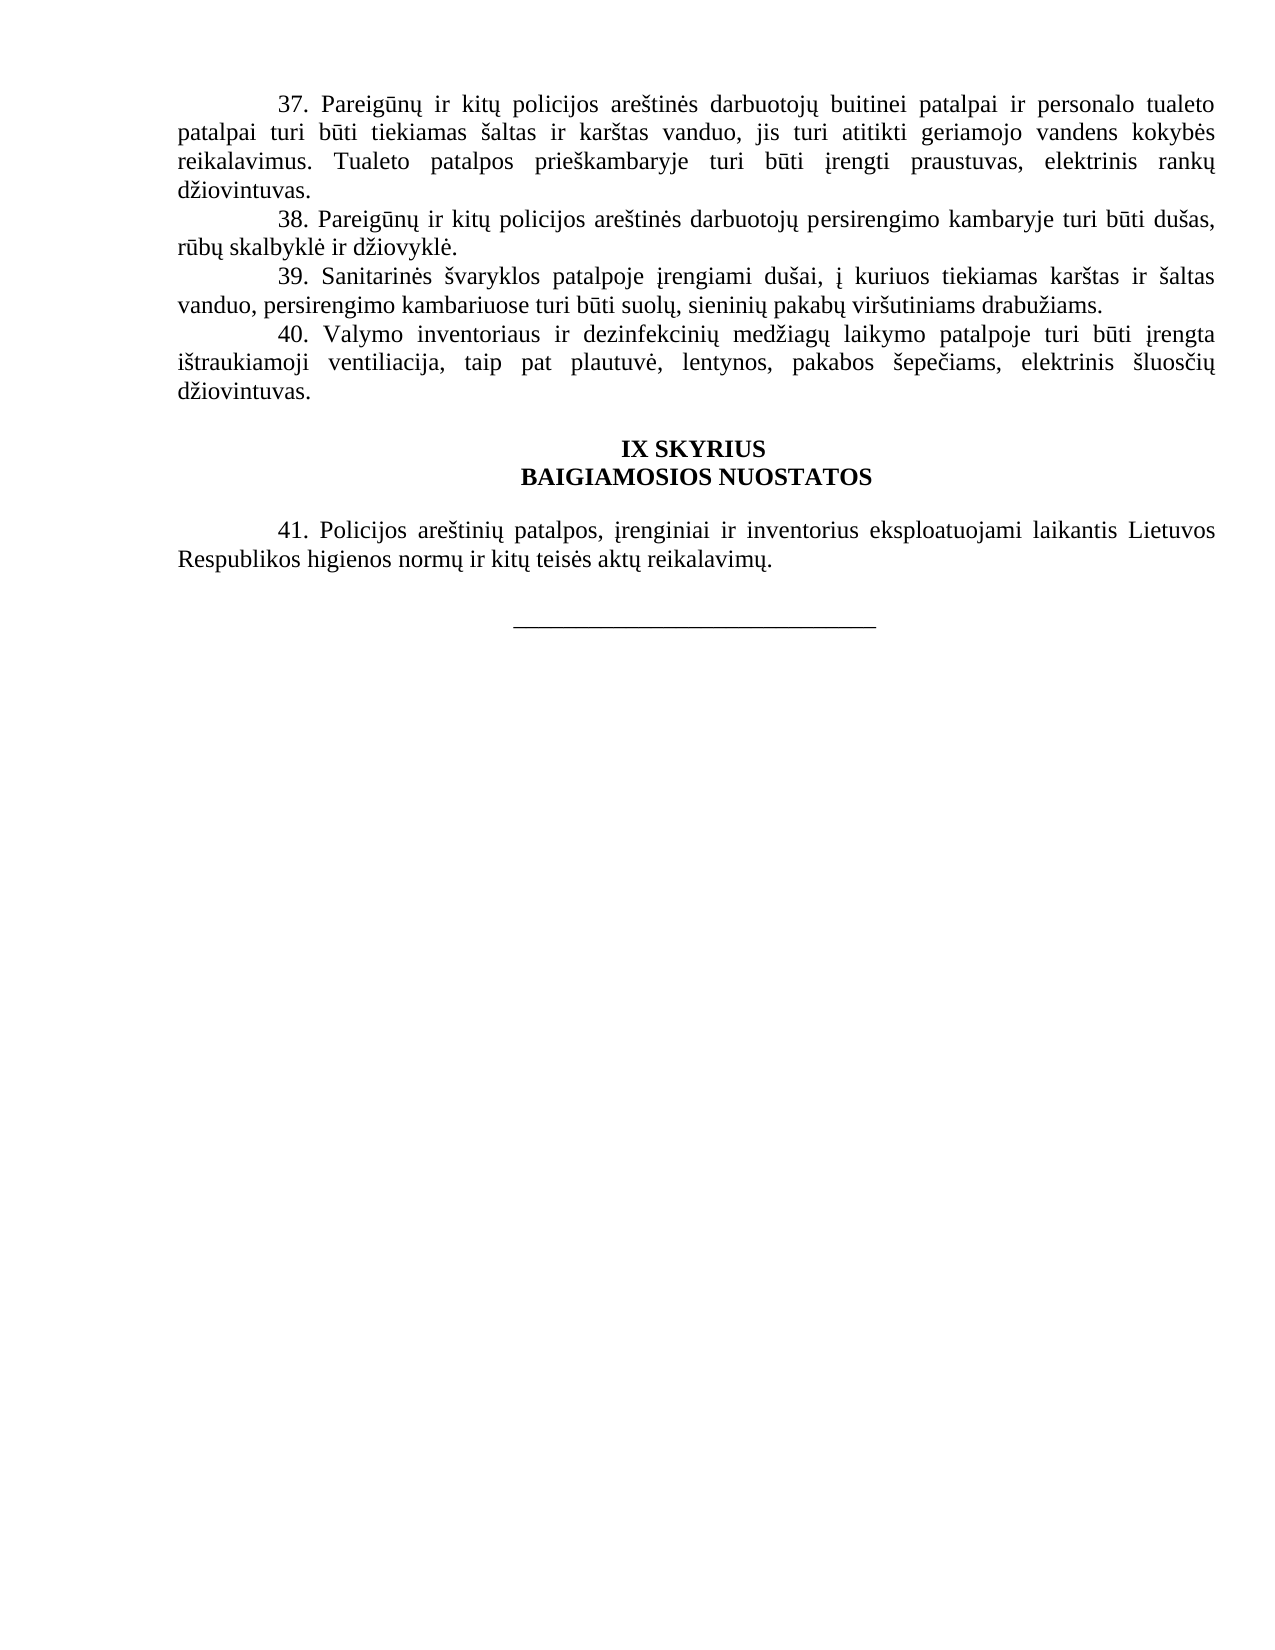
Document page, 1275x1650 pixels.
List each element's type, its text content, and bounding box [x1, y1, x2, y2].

text _____________________________ [173, 601, 1216, 631]
text 39. Sanitarinės švaryklos patalpoje įrengiami dušai, į kuriuos tiekiamas karštas ir šaltas vanduo, persirengimo kambariuose turi būti suolų, sieninių pakabų viršutiniams drabužiams. [177, 261, 1216, 319]
text 41. Policijos areštinių patalpos, įrenginiai ir inventorius eksploatuojami laikantis Lietuvos Respublikos higienos normų ir kitų teisės aktų reikalavimų. [177, 515, 1216, 573]
text IX SKYRIUS [177, 434, 1216, 462]
text BAIGIAMOSIOS NUOSTATOS [177, 462, 1216, 491]
text 37. Pareigūnų ir kitų policijos areštinės darbuotojų buitinei patalpai ir personalo tualeto patalpai turi būti tiekiamas šaltas ir karštas vanduo, jis turi atitikti geriamojo vandens kokybės reikalavimus. Tualeto patalpos prieškambaryje turi būti įrengti praustuvas, elektrinis rankų džiovintuvas. [177, 89, 1216, 204]
text 40. Valymo inventoriaus ir dezinfekcinių medžiagų laikymo patalpoje turi būti įrengta ištraukiamoji ventiliacija, taip pat plautuvė, lentynos, pakabos šepečiams, elektrinis šluosčių džiovintuvas. [177, 319, 1216, 405]
text 38. Pareigūnų ir kitų policijos areštinės darbuotojų persirengimo kambaryje turi būti dušas, rūbų skalbyklė ir džiovyklė. [177, 204, 1216, 261]
